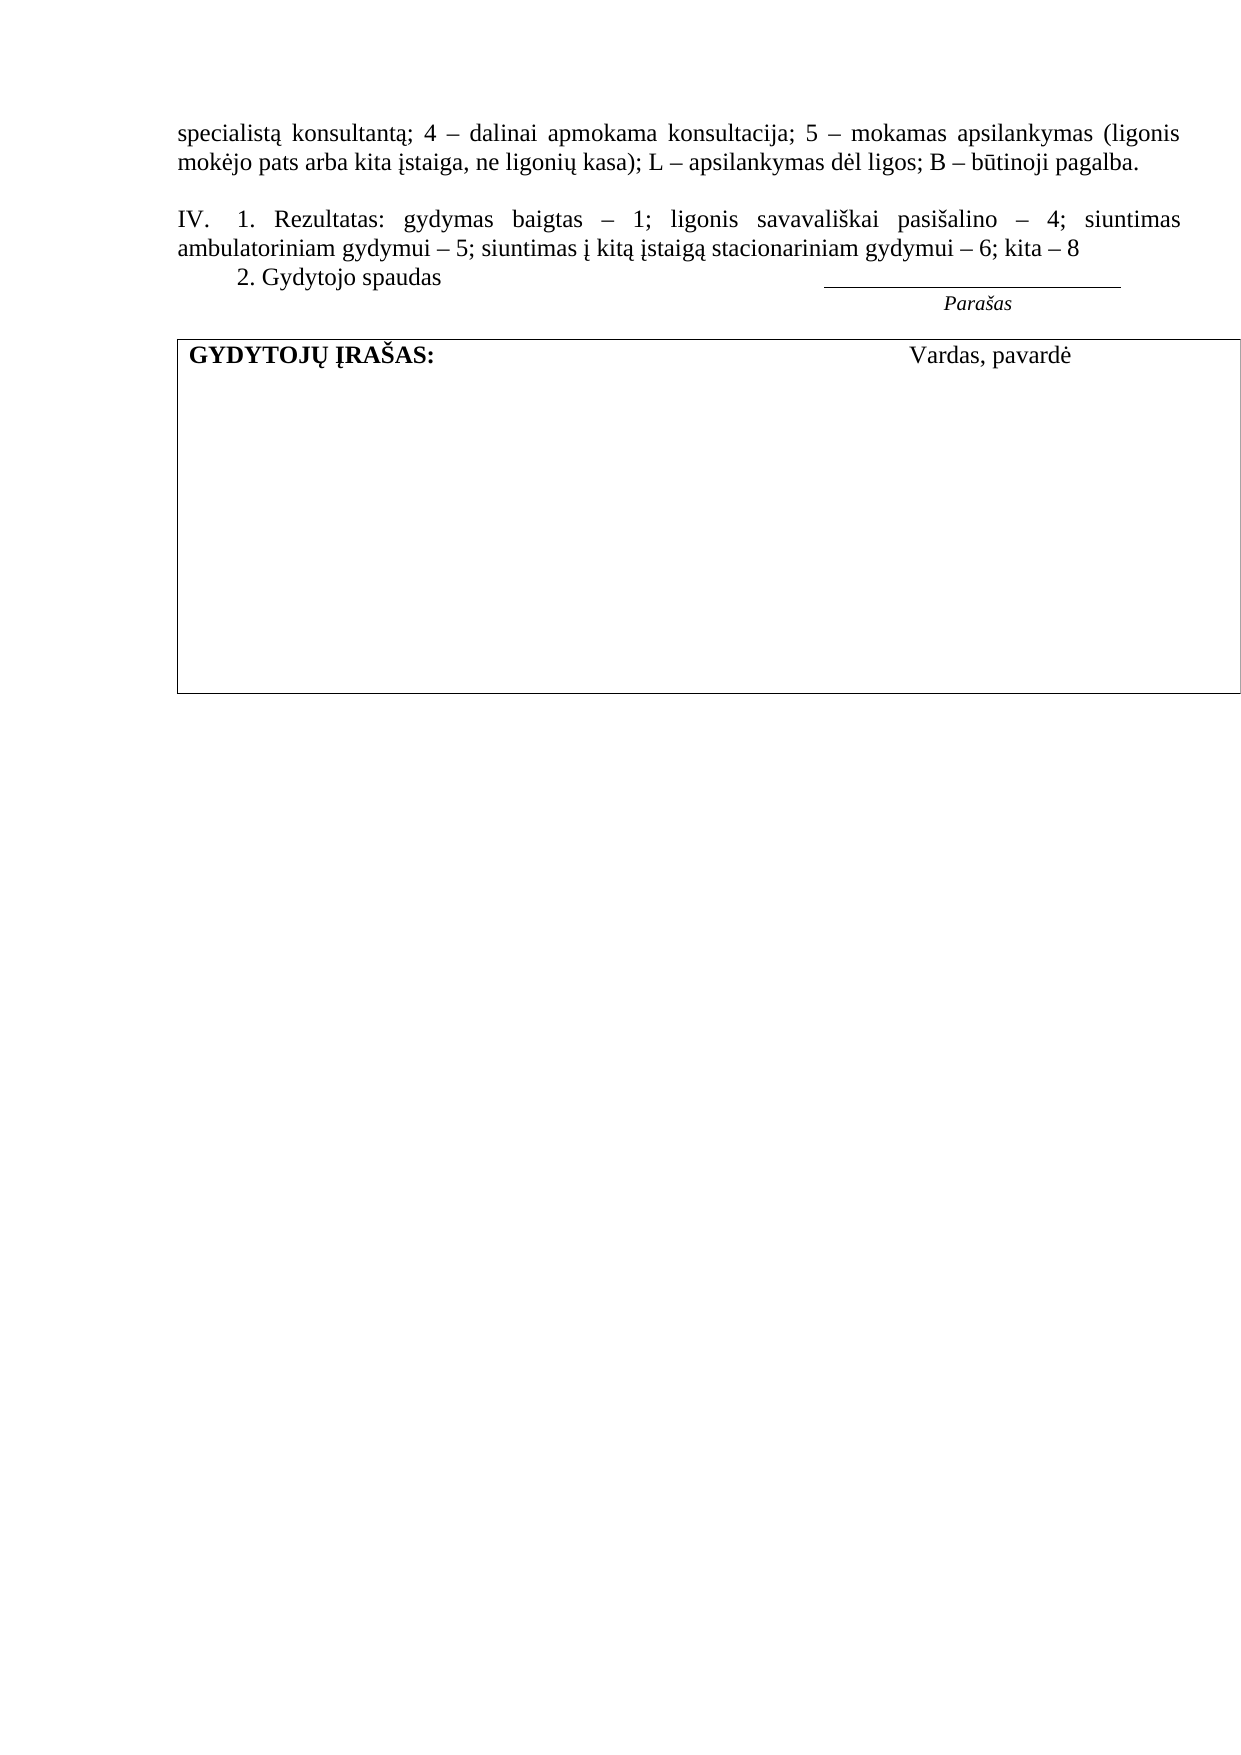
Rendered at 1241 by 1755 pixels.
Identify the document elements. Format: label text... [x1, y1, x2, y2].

text specialistą konsultantą; 4 – dalinai apmokama konsultacija; 5 – mokamas apsilankymas (ligonis mokėjo pats arba kita įstaiga, ne ligonių kasa); L – apsilankymas dėl ligos; B – būtinoji pagalba. [177, 118, 1181, 176]
table_header GYDYTOJŲ ĮRAŠAS: Vardas, pavardė [178, 340, 1240, 693]
text 2. Gydytojo spaudas [177, 262, 1181, 291]
text IV. 1. Rezultatas: gydymas baigtas – 1; ligonis savavališkai pasišalino – 4; siuntimas ambulatoriniam gydymui – 5; siuntimas į kitą įstaigą stacionariniam gydymui – 6; kita – 8 [177, 204, 1181, 262]
text Parašas [177, 291, 1181, 315]
